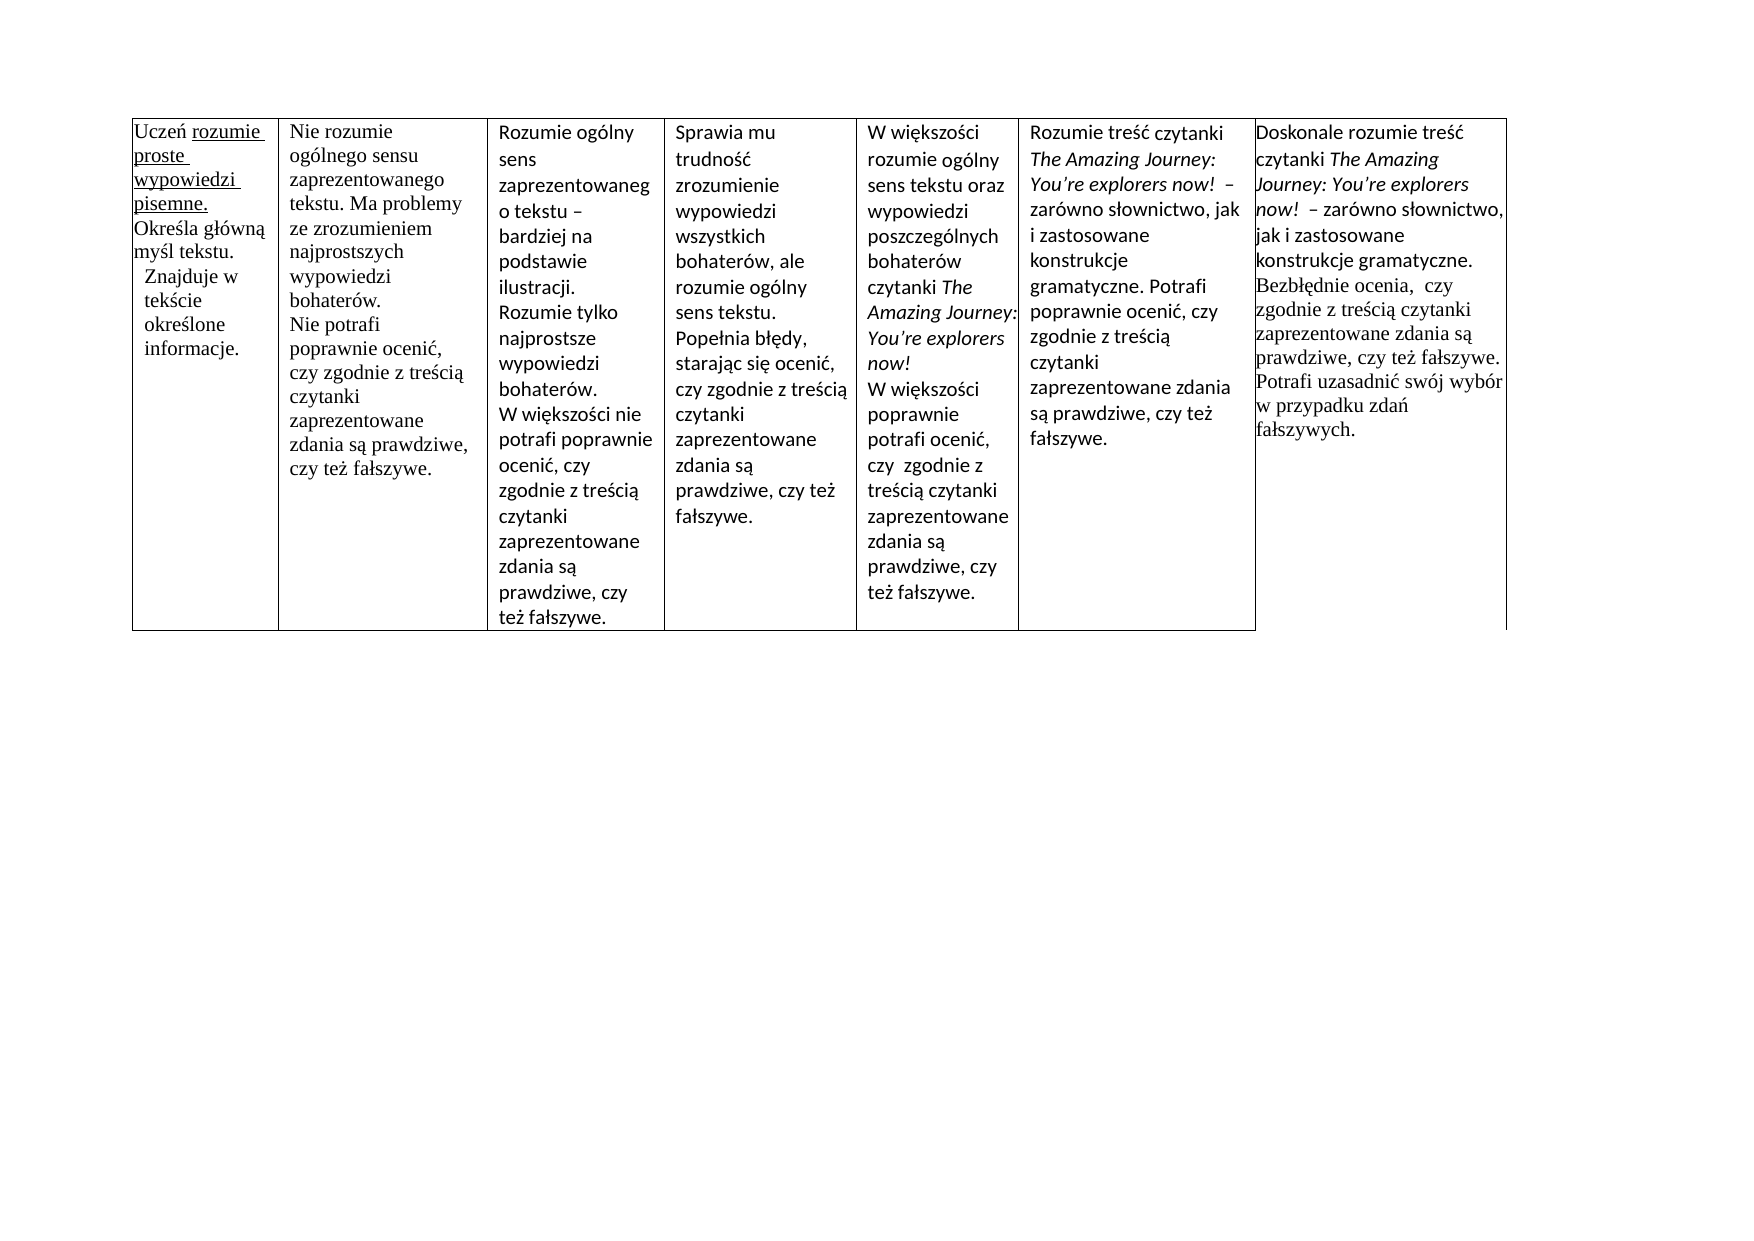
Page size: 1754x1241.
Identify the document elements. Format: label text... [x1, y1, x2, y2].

table_header Sprawia mu trudność zrozumienie wypowiedzi wszystkich bohaterów, ale rozumie ogólny sens tekstu. Popełnia błędy, starając się ocenić, czy zgodnie z treścią czytanki zaprezentowane zdania są prawdziwe, czy też fałszywe. [665, 119, 856, 630]
table_header Rozumie treść czytanki The Amazing Journey: You’re explorers now! – zarówno słownictwo, jak i zastosowane konstrukcje gramatyczne. Potrafi poprawnie ocenić, czy zgodnie z treścią czytanki zaprezentowane zdania są prawdziwe, czy też fałszywe. [1019, 119, 1255, 630]
table_header Uczeń rozumie proste wypowiedzi pisemne. Określa główną myśl tekstu. Znajduje w tekście określone informacje. [133, 119, 278, 630]
table_header Rozumie ogólny sens zaprezentowanego tekstu – bardziej na podstawie ilustracji. Rozumie tylko najprostsze wypowiedzi bohaterów. W większości nie potrafi poprawnie ocenić, czy zgodnie z treścią czytanki zaprezentowane zdania są prawdziwe, czy też fałszywe. [488, 119, 664, 630]
table_header Doskonale rozumie treść czytanki The Amazing Journey: You’re explorers now! – zarówno słownictwo, jak i zastosowane konstrukcje gramatyczne. Bezbłędnie ocenia, czy zgodnie z treścią czytanki zaprezentowane zdania są prawdziwe, czy też fałszywe. Potrafi uzasadnić swój wybór w przypadku zdań fałszywych. [1256, 119, 1506, 630]
table_header W większości rozumie ogólny sens tekstu oraz wypowiedzi poszczególnych bohaterów czytanki The Amazing Journey: You’re explorers now! W większości poprawnie potrafi ocenić, czy zgodnie z treścią czytanki zaprezentowane zdania są prawdziwe, czy też fałszywe. [857, 119, 1018, 630]
table_header Nie rozumie ogólnego sensu zaprezentowanego tekstu. Ma problemy ze zrozumieniem najprostszych wypowiedzi bohaterów. Nie potrafi poprawnie ocenić, czy zgodnie z treścią czytanki zaprezentowane zdania są prawdziwe, czy też fałszywe. [279, 119, 487, 630]
